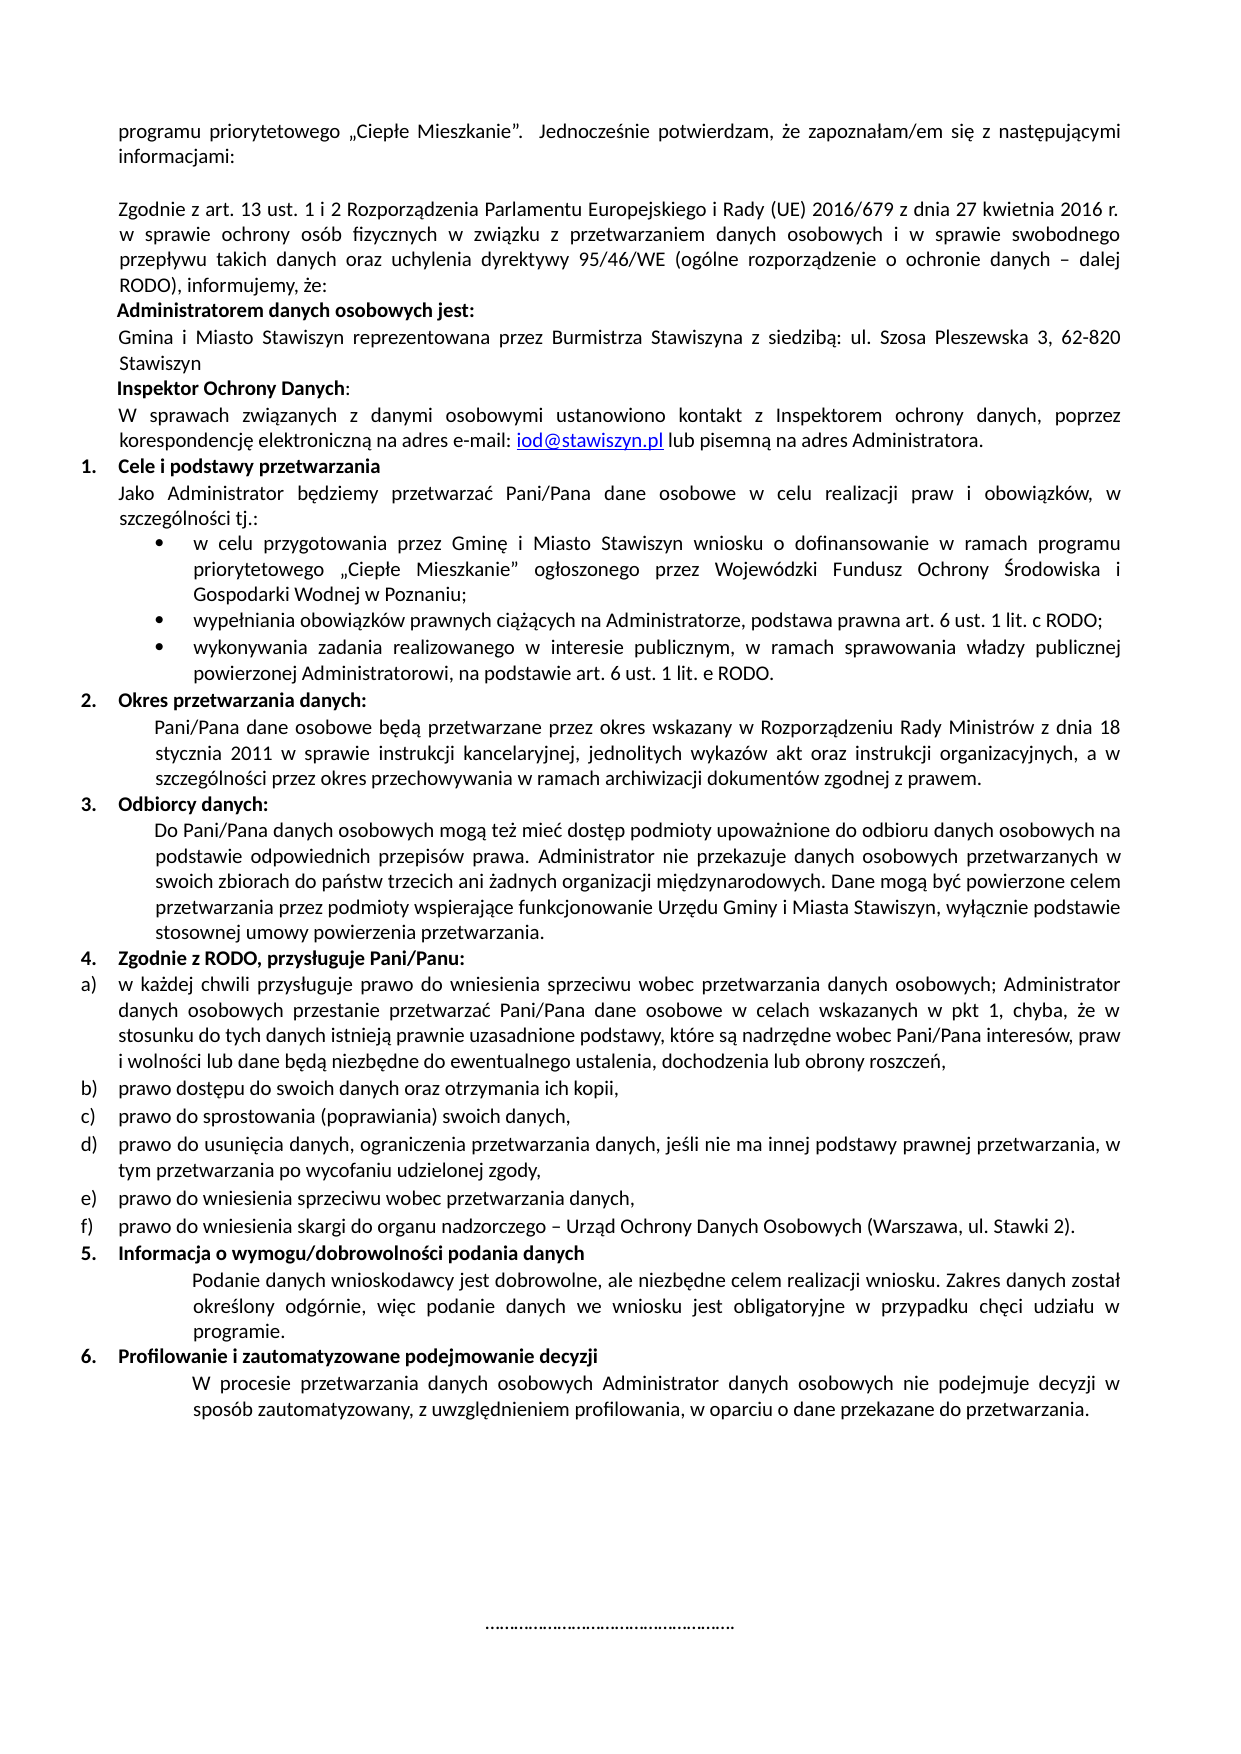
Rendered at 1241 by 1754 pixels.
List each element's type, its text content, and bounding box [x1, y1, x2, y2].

text Gmina i Miasto Stawiszyn reprezentowana przez Burmistrza Stawiszyna z siedzibą: ul. Szosa Pleszewska 3, 62-820 Stawiszyn [118, 324, 1122, 375]
text Pani/Pana dane osobowe będą przetwarzane przez okres wskazany w Rozporządzeniu Rady Ministrów z dnia 18 stycznia 2011 w sprawie instrukcji kancelaryjnej, jednolitych wykazów akt oraz instrukcji organizacyjnych, a w szczególności przez okres przechowywania w ramach archiwizacji dokumentów zgodnej z prawem. [154, 714, 1122, 791]
text W sprawach związanych z danymi osobowymi ustanowiono kontakt z Inspektorem ochrony danych, poprzez korespondencję elektroniczną na adres e-mail: iod@stawiszyn.pl lub pisemną na adres Administratora. [118, 402, 1122, 453]
list wykonywania zadania realizowanego w interesie publicznym, w ramach sprawowania władzy publicznej powierzonej Administratorowi, na podstawie art. 6 ust. 1 lit. e RODO. [156, 634, 1122, 685]
list Profilowanie i zautomatyzowane podejmowanie decyzji [81, 1344, 1122, 1369]
list Informacja o wymogu/dobrowolności podania danych [81, 1241, 1122, 1266]
text programu priorytetowego „Ciepłe Mieszkanie”. Jednocześnie potwierdzam, że zapoznałam/em się z następującymi informacjami: [118, 118, 1122, 169]
list w każdej chwili przysługuje prawo do wniesienia sprzeciwu wobec przetwarzania danych osobowych; Administrator danych osobowych przestanie przetwarzać Pani/Pana dane osobowe w celach wskazanych w pkt 1, chyba, że w stosunku do tych danych istnieją prawnie uzasadnione podstawy, które są nadrzędne wobec Pani/Pana interesów, praw i wolności lub dane będą niezbędne do ewentualnego ustalenia, dochodzenia lub obrony roszczeń, [81, 972, 1122, 1073]
list prawo do wniesienia sprzeciwu wobec przetwarzania danych, [81, 1185, 1122, 1210]
list prawo do usunięcia danych, ograniczenia przetwarzania danych, jeśli nie ma innej podstawy prawnej przetwarzania, w tym przetwarzania po wycofaniu udzielonej zgody, [81, 1132, 1122, 1182]
text W procesie przetwarzania danych osobowych Administrator danych osobowych nie podejmuje decyzji w sposób zautomatyzowany, z uwzględnieniem profilowania, w oparciu o dane przekazane do przetwarzania. [192, 1371, 1122, 1421]
list prawo do sprostowania (poprawiania) swoich danych, [81, 1103, 1122, 1129]
text Administratorem danych osobowych jest: [117, 297, 1122, 323]
list prawo do wniesienia skargi do organu nadzorczego – Urząd Ochrony Danych Osobowych (Warszawa, ul. Stawki 2). [81, 1213, 1122, 1238]
text ……………………………………………. [485, 1609, 1122, 1635]
text Do Pani/Pana danych osobowych mogą też mieć dostęp podmioty upoważnione do odbioru danych osobowych na podstawie odpowiednich przepisów prawa. Administrator nie przekazuje danych osobowych przetwarzanych w swoich zbiorach do państw trzecich ani żadnych organizacji międzynarodowych. Dane mogą być powierzone celem przetwarzania przez podmioty wspierające funkcjonowanie Urzędu Gminy i Miasta Stawiszyn, wyłącznie podstawie stosownej umowy powierzenia przetwarzania. [154, 818, 1122, 945]
list Cele i podstawy przetwarzania [81, 453, 1122, 478]
text Jako Administrator będziemy przetwarzać Pani/Pana dane osobowe w celu realizacji praw i obowiązków, w szczególności tj.: [118, 480, 1122, 531]
text Zgodnie z art. 13 ust. 1 i 2 Rozporządzenia Parlamentu Europejskiego i Rady (UE) 2016/679 z dnia 27 kwietnia 2016 r. w sprawie ochrony osób fizycznych w związku z przetwarzaniem danych osobowych i w sprawie swobodnego przepływu takich danych oraz uchylenia dyrektywy 95/46/WE (ogólne rozporządzenie o ochronie danych – dalej RODO), informujemy, że: [118, 196, 1122, 297]
list Odbiorcy danych: [81, 791, 1122, 816]
list w celu przygotowania przez Gminę i Miasto Stawiszyn wniosku o dofinansowanie w ramach programu priorytetowego „Ciepłe Mieszkanie” ogłoszonego przez Wojewódzki Fundusz Ochrony Środowiska i Gospodarki Wodnej w Poznaniu; [156, 531, 1122, 607]
list Okres przetwarzania danych: [81, 688, 1122, 713]
list Zgodnie z RODO, przysługuje Pani/Panu: [81, 945, 1122, 970]
text Inspektor Ochrony Danych: [117, 375, 1122, 401]
list prawo dostępu do swoich danych oraz otrzymania ich kopii, [81, 1076, 1122, 1101]
text Podanie danych wnioskodawcy jest dobrowolne, ale niezbędne celem realizacji wniosku. Zakres danych został określony odgórnie, więc podanie danych we wniosku jest obligatoryjne w przypadku chęci udziału w programie. [192, 1267, 1122, 1344]
list wypełniania obowiązków prawnych ciążących na Administratorze, podstawa prawna art. 6 ust. 1 lit. c RODO; [156, 607, 1122, 632]
